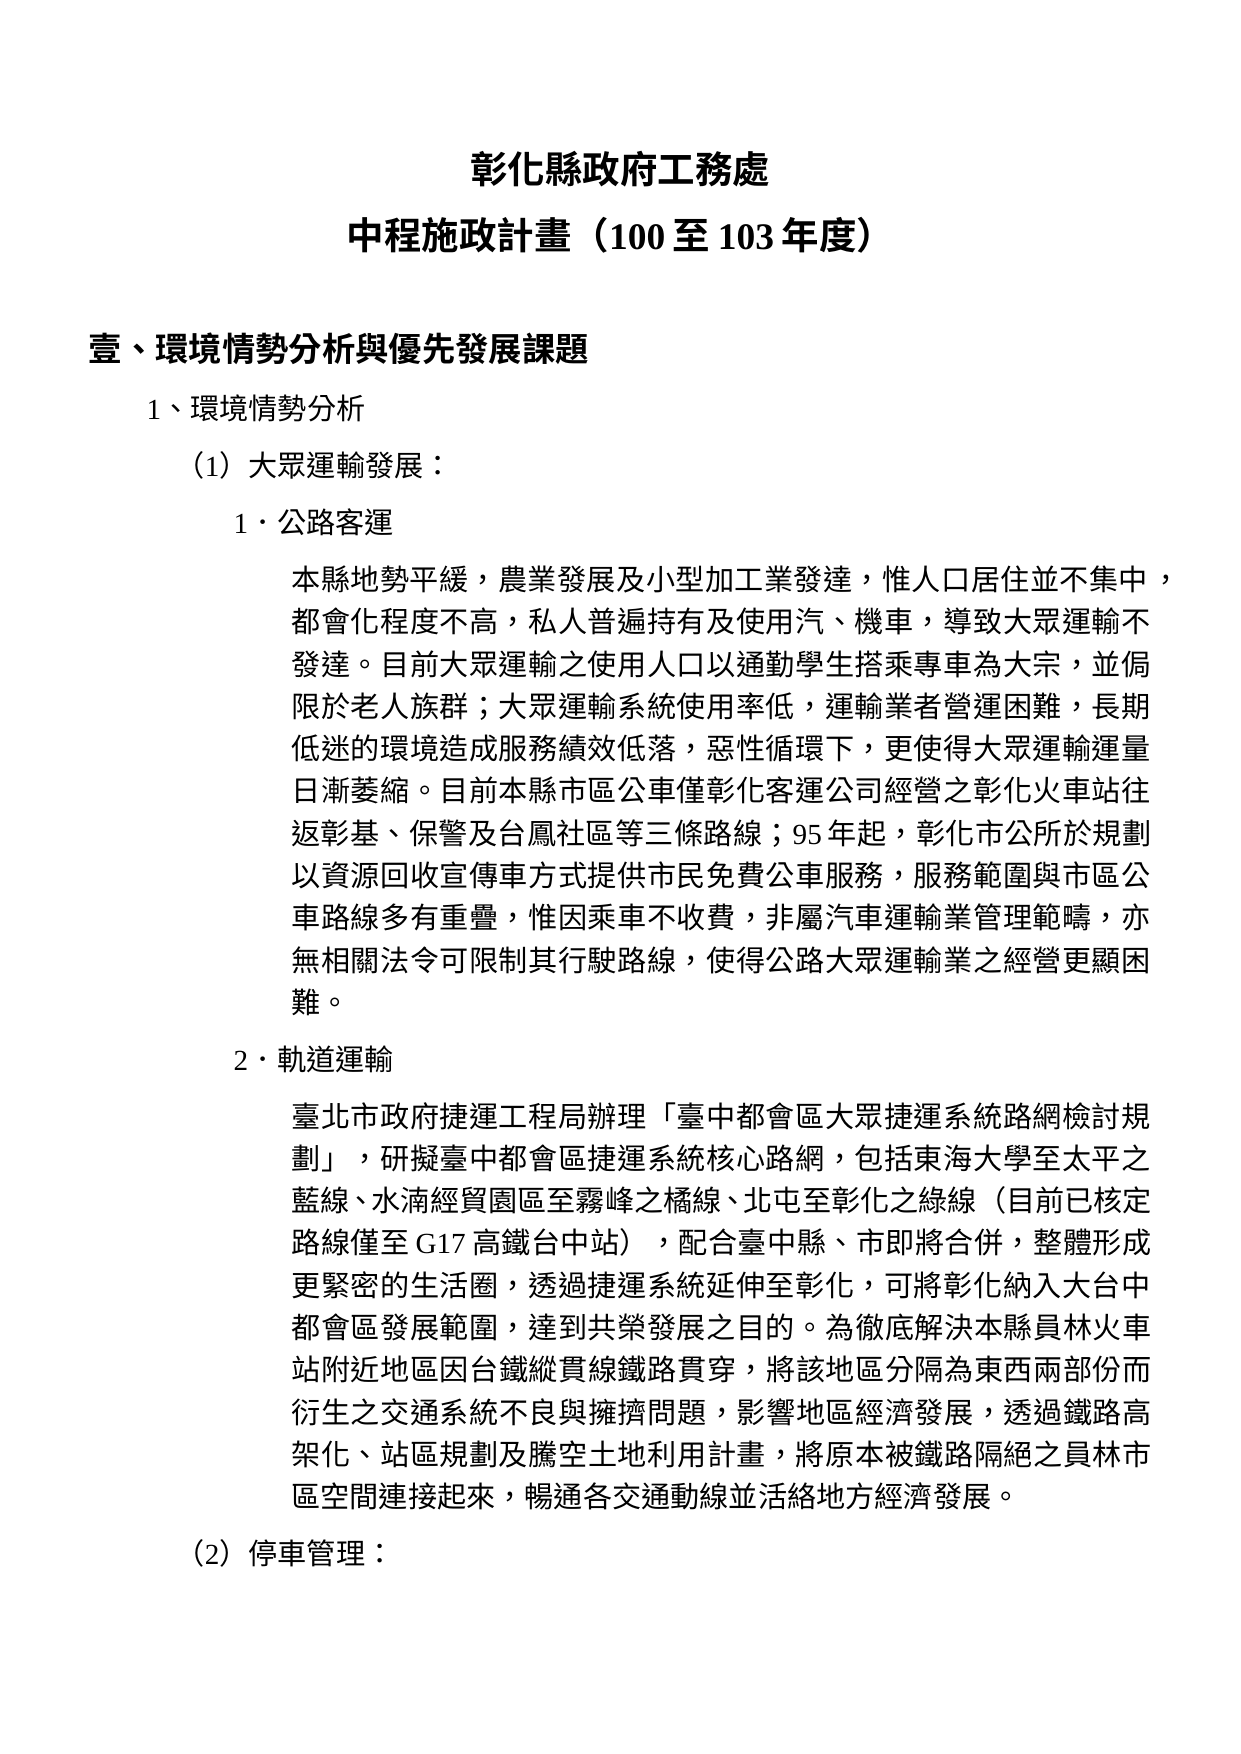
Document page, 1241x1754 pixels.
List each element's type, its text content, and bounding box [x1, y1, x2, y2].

list 公路客運 [233, 499, 1152, 542]
text 臺北市政府捷運工程局辦理「臺中都會區大眾捷運系統路網檢討規劃」，研擬臺中都會區捷運系統核心路網，包括東海大學至太平之藍線、水湳經貿園區至霧峰之橘線、北屯至彰化之綠線（目前已核定路線僅至G17高鐵台中站），配合臺中縣、市即將合併，整體形成更緊密的生活圈，透過捷運系統延伸至彰化，可將彰化納入大台中都會區發展範圍，達到共榮發展之目的。為徹底解決本縣員林火車站附近地區因台鐵縱貫線鐵路貫穿，將該地區分隔為東西兩部份而衍生之交通系統不良與擁擠問題，影響地區經濟發展，透過鐵路高架化、站區規劃及騰空土地利用計畫，將原本被鐵路隔絕之員林市區空間連接起來，暢通各交通動線並活絡地方經濟發展。 [291, 1093, 1152, 1516]
list 停車管理： [175, 1531, 1152, 1573]
list 環境情勢分析 [146, 386, 1152, 428]
text 本縣地勢平緩，農業發展及小型加工業發達，惟人口居住並不集中，都會化程度不高，私人普遍持有及使用汽、機車，導致大眾運輸不發達。目前大眾運輸之使用人口以通勤學生搭乘專車為大宗，並侷限於老人族群；大眾運輸系統使用率低，運輸業者營運困難，長期低迷的環境造成服務績效低落，惡性循環下，更使得大眾運輸運量日漸萎縮。目前本縣市區公車僅彰化客運公司經營之彰化火車站往返彰基、保警及台鳳社區等三條路線；95年起，彰化市公所於規劃以資源回收宣傳車方式提供市民免費公車服務，服務範圍與市區公車路線多有重疊，惟因乘車不收費，非屬汽車運輸業管理範疇，亦無相關法令可限制其行駛路線，使得公路大眾運輸業之經營更顯困難。 [291, 556, 1152, 1022]
list 軌道運輸 [233, 1036, 1152, 1078]
list 大眾運輸發展： [175, 443, 1152, 485]
text 壹、環境情勢分析與優先發展課題 [88, 323, 1152, 371]
text 彰化縣政府工務處 [88, 139, 1152, 194]
text 中程施政計畫（100至103年度） [88, 206, 1152, 261]
